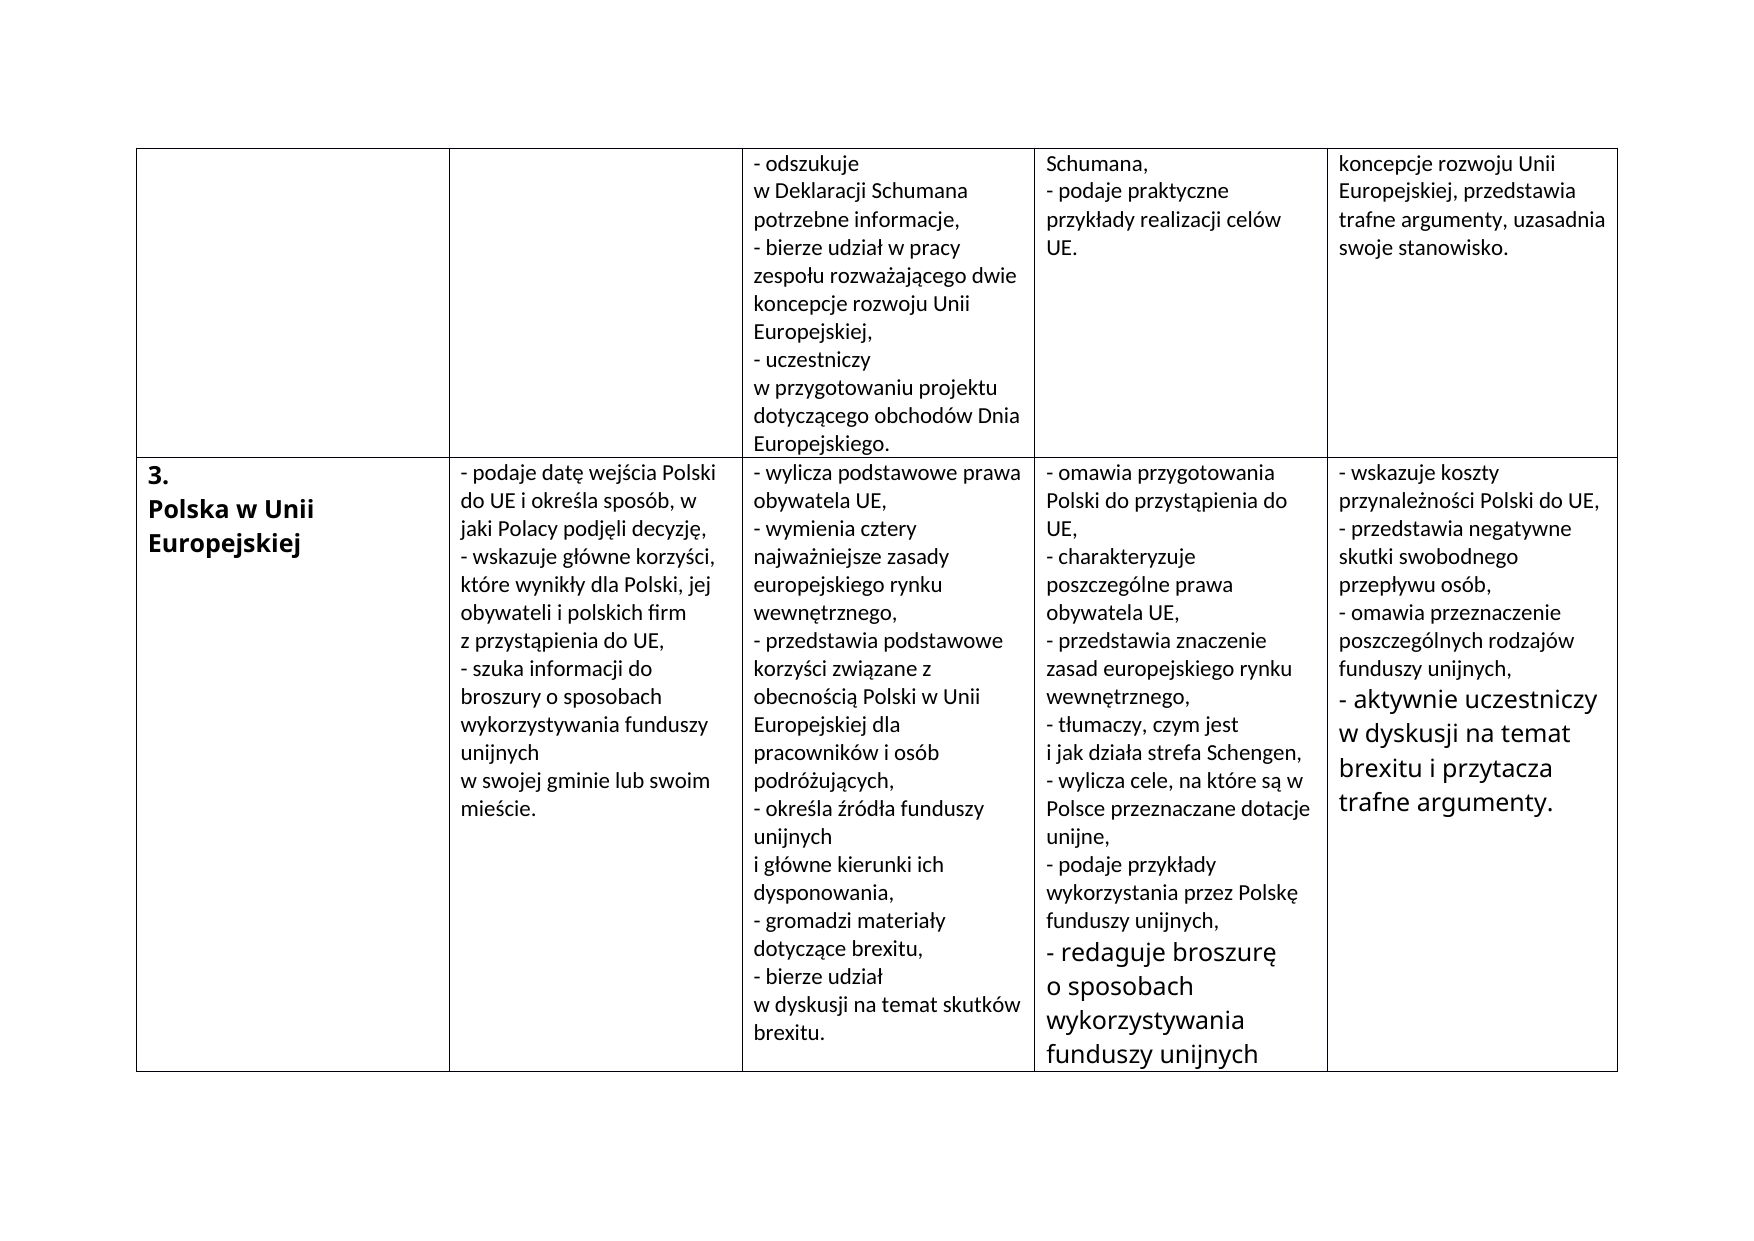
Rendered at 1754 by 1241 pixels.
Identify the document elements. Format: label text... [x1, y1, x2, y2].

table_cell [137, 149, 449, 457]
table_cell - wskazuje koszty przynależności Polski do UE, - przedstawia negatywne skutki swobodnego przepływu osób, - omawia przeznaczenie poszczególnych rodzajów funduszy unijnych, - aktywnie uczestniczy w dyskusji na temat brexitu i przytacza trafne argumenty. [1328, 458, 1617, 1071]
table_cell Schumana, - podaje praktyczne przykłady realizacji celów UE. [1035, 149, 1327, 457]
table_cell - wylicza podstawowe prawa obywatela UE, - wymienia cztery najważniejsze zasady europejskiego rynku wewnętrznego, - przedstawia podstawowe korzyści związane z obecnością Polski w Unii Europejskiej dla pracowników i osób podróżujących, - określa źródła funduszy unijnych i główne kierunki ich dysponowania, - gromadzi materiały dotyczące brexitu, - bierze udział w dyskusji na temat skutków brexitu. [743, 458, 1034, 1071]
table_cell koncepcje rozwoju Unii Europejskiej, przedstawia trafne argumenty, uzasadnia swoje stanowisko. [1328, 149, 1617, 457]
table_cell - podaje datę wejścia Polski do UE i określa sposób, w jaki Polacy podjęli decyzję, - wskazuje główne korzyści, które wynikły dla Polski, jej obywateli i polskich firm z przystąpienia do UE, - szuka informacji do broszury o sposobach wykorzystywania funduszy unijnych w swojej gminie lub swoim mieście. [450, 458, 742, 1071]
table_cell - odszukuje w Deklaracji Schumana potrzebne informacje, - bierze udział w pracy zespołu rozważającego dwie koncepcje rozwoju Unii Europejskiej, - uczestniczy w przygotowaniu projektu dotyczącego obchodów Dnia Europejskiego. [743, 149, 1034, 457]
table_cell 3. Polska w Unii Europejskiej [137, 458, 449, 1071]
table_cell [450, 149, 742, 457]
table_cell - omawia przygotowania Polski do przystąpienia do UE, - charakteryzuje poszczególne prawa obywatela UE, - przedstawia znaczenie zasad europejskiego rynku wewnętrznego, - tłumaczy, czym jest i jak działa strefa Schengen, - wylicza cele, na które są w Polsce przeznaczane dotacje unijne, - podaje przykłady wykorzystania przez Polskę funduszy unijnych, - redaguje broszurę o sposobach wykorzystywania funduszy unijnych [1035, 458, 1327, 1071]
